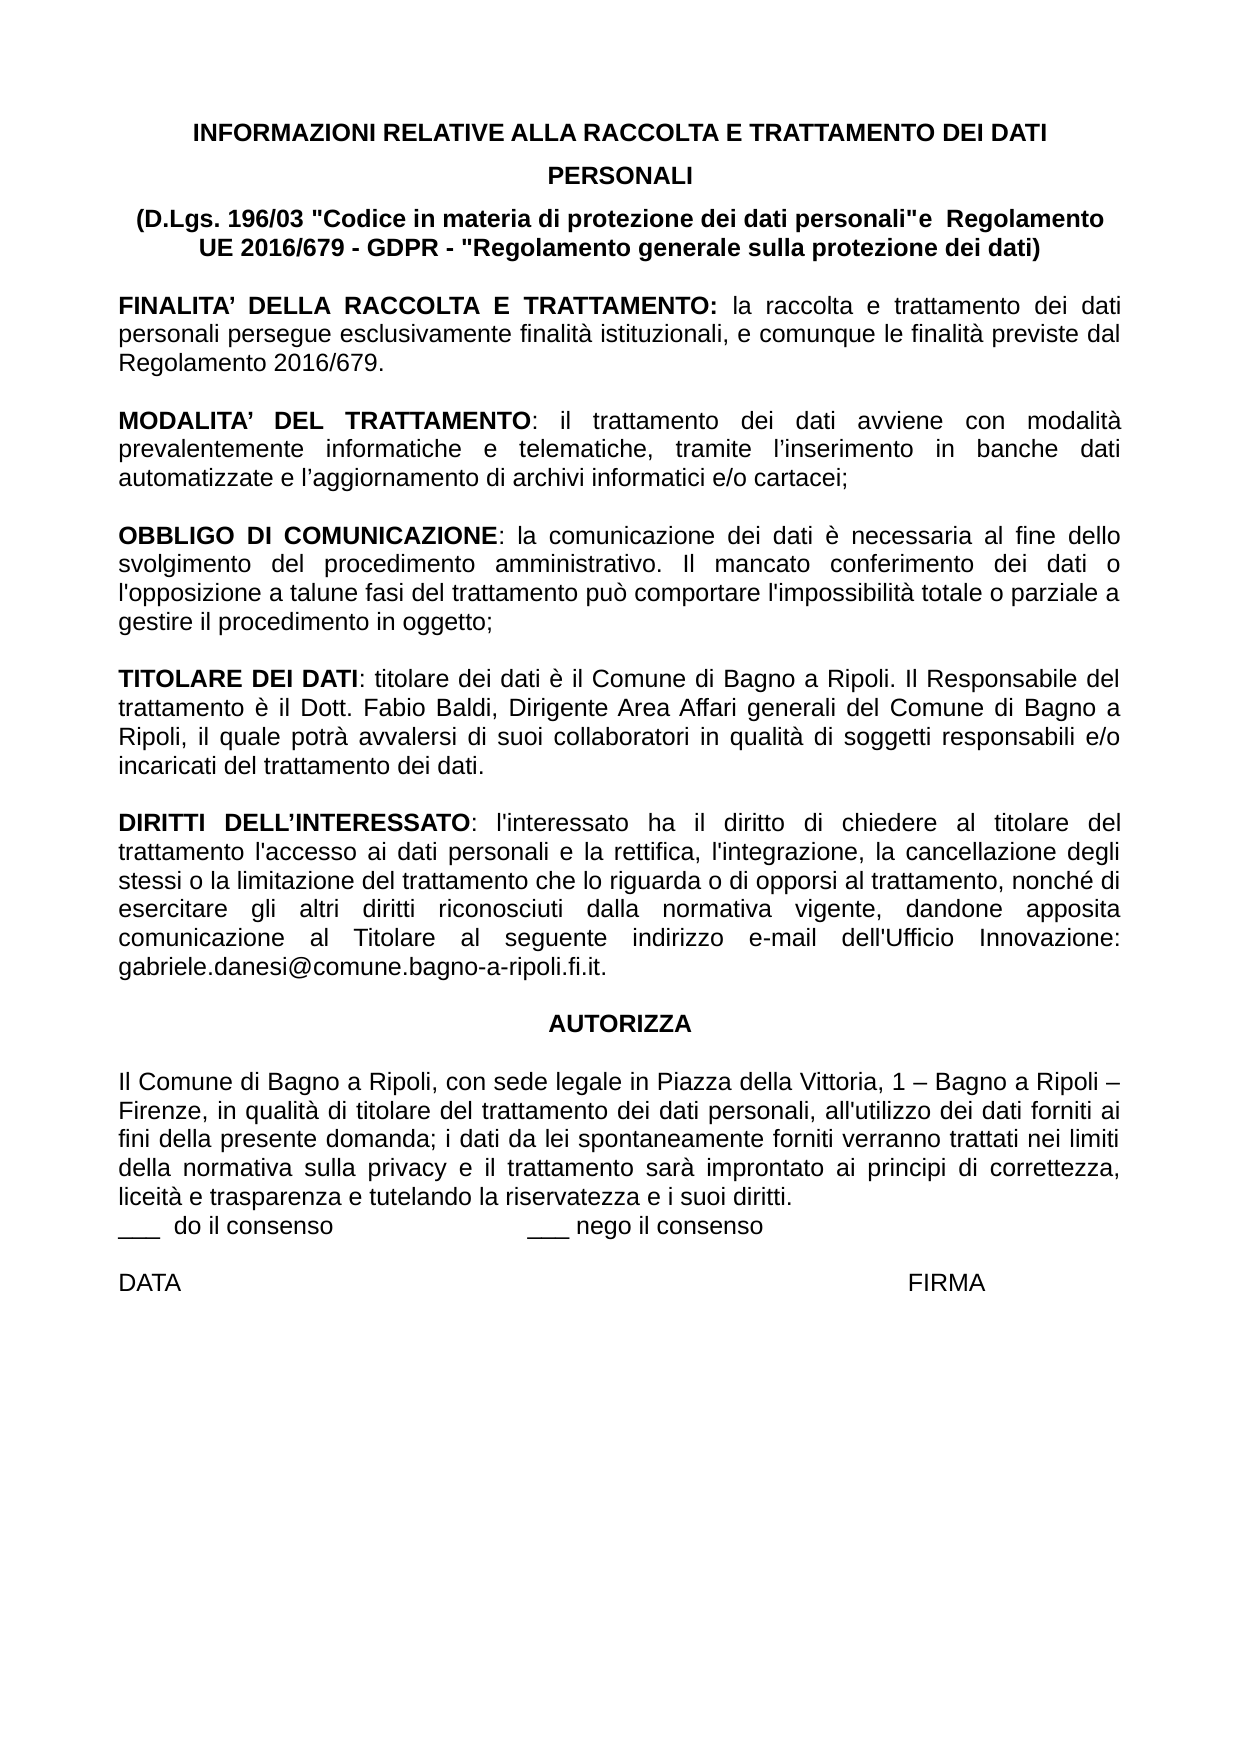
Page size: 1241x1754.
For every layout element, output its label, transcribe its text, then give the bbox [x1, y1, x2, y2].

text (D.Lgs. 196/03 "Codice in materia di protezione dei dati personali"e Regolamento UE 2016/679 - GDPR - "Regolamento generale sulla protezione dei dati) [118, 204, 1122, 262]
text MODALITA’ DEL TRATTAMENTO: il trattamento dei dati avviene con modalità prevalentemente informatiche e telematiche, tramite l’inserimento in banche dati automatizzate e l’aggiornamento di archivi informatici e/o cartacei; [118, 406, 1122, 492]
text TITOLARE DEI DATI: titolare dei dati è il Comune di Bagno a Ripoli. Il Responsabile del trattamento è il Dott. Fabio Baldi, Dirigente Area Affari generali del Comune di Bagno a Ripoli, il quale potrà avvalersi di suoi collaboratori in qualità di soggetti responsabili e/o incaricati del trattamento dei dati. [118, 664, 1122, 779]
text DATA FIRMA [118, 1268, 1122, 1297]
text ___ do il consenso ___ nego il consenso [118, 1211, 1122, 1239]
text OBBLIGO DI COMUNICAZIONE: la comunicazione dei dati è necessaria al fine dello svolgimento del procedimento amministrativo. Il mancato conferimento dei dati o l'opposizione a talune fasi del trattamento può comportare l'impossibilità totale o parziale a gestire il procedimento in oggetto; [118, 521, 1122, 636]
text INFORMAZIONI RELATIVE ALLA RACCOLTA E TRATTAMENTO DEI DATI PERSONALI [118, 118, 1122, 190]
text AUTORIZZA [118, 1009, 1122, 1038]
text DIRITTI DELL’INTERESSATO: l'interessato ha il diritto di chiedere al titolare del trattamento l'accesso ai dati personali e la rettifica, l'integrazione, la cancellazione degli stessi o la limitazione del trattamento che lo riguarda o di opporsi al trattamento, nonché di esercitare gli altri diritti riconosciuti dalla normativa vigente, dandone apposita comunicazione al Titolare al seguente indirizzo e-mail dell'Ufficio Innovazione: gabriele.danesi@comune.bagno-a-ripoli.fi.it. [118, 808, 1122, 981]
text Il Comune di Bagno a Ripoli, con sede legale in Piazza della Vittoria, 1 – Bagno a Ripoli – Firenze, in qualità di titolare del trattamento dei dati personali, all'utilizzo dei dati forniti ai fini della presente domanda; i dati da lei spontaneamente forniti verranno trattati nei limiti della normativa sulla privacy e il trattamento sarà improntato ai principi di correttezza, liceità e trasparenza e tutelando la riservatezza e i suoi diritti. [118, 1067, 1122, 1211]
text FINALITA’ DELLA RACCOLTA E TRATTAMENTO: la raccolta e trattamento dei dati personali persegue esclusivamente finalità istituzionali, e comunque le finalità previste dal Regolamento 2016/679. [118, 291, 1122, 377]
